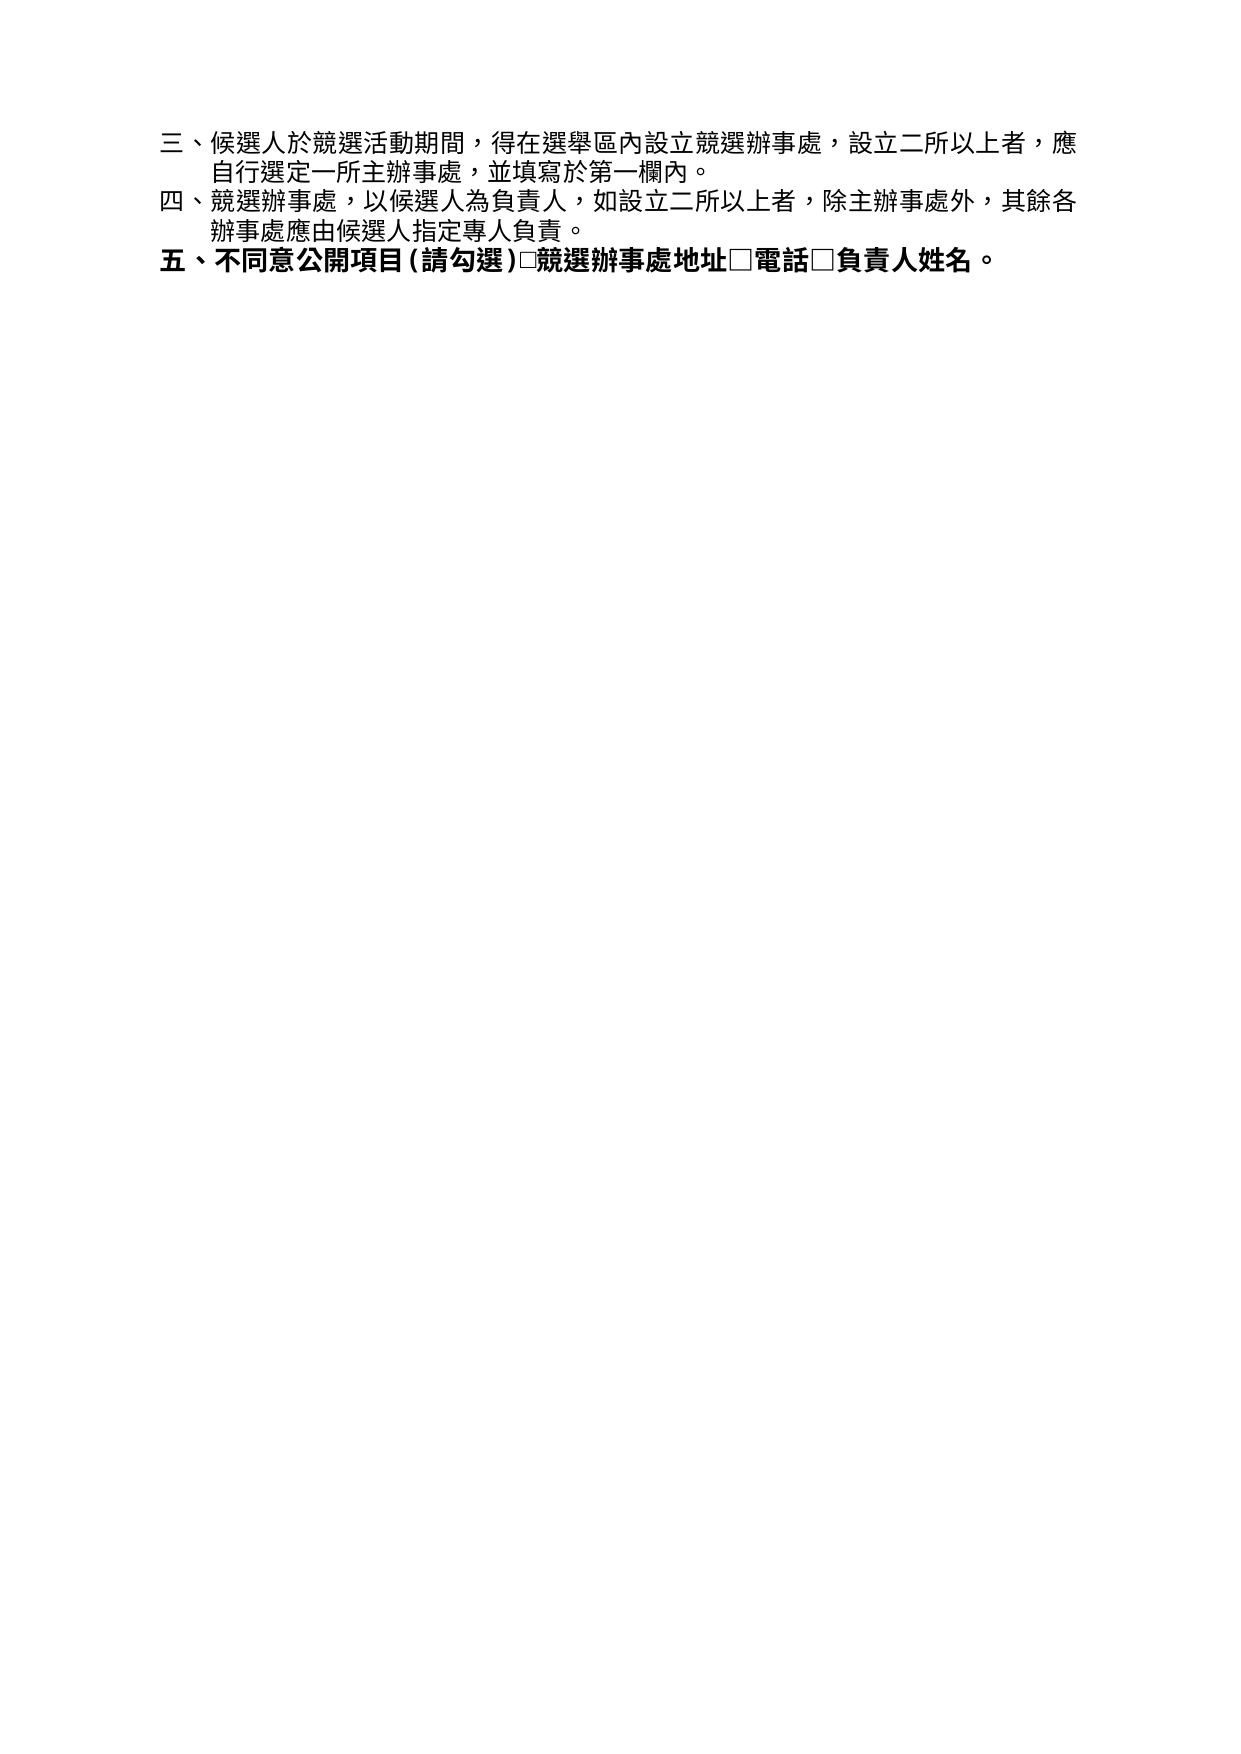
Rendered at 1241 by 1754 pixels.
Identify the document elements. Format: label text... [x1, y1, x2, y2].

text 五、不同意公開項目(請勾選)□競選辦事處地址□電話□負責人姓名。 [159, 244, 1081, 273]
text 四、競選辦事處，以候選人為負責人，如設立二所以上者，除主辦事處外，其餘各辦事處應由候選人指定專人負責。 [159, 185, 1081, 244]
text 三、候選人於競選活動期間，得在選舉區內設立競選辦事處，設立二所以上者，應自行選定一所主辦事處，並填寫於第一欄內。 [159, 127, 1081, 185]
